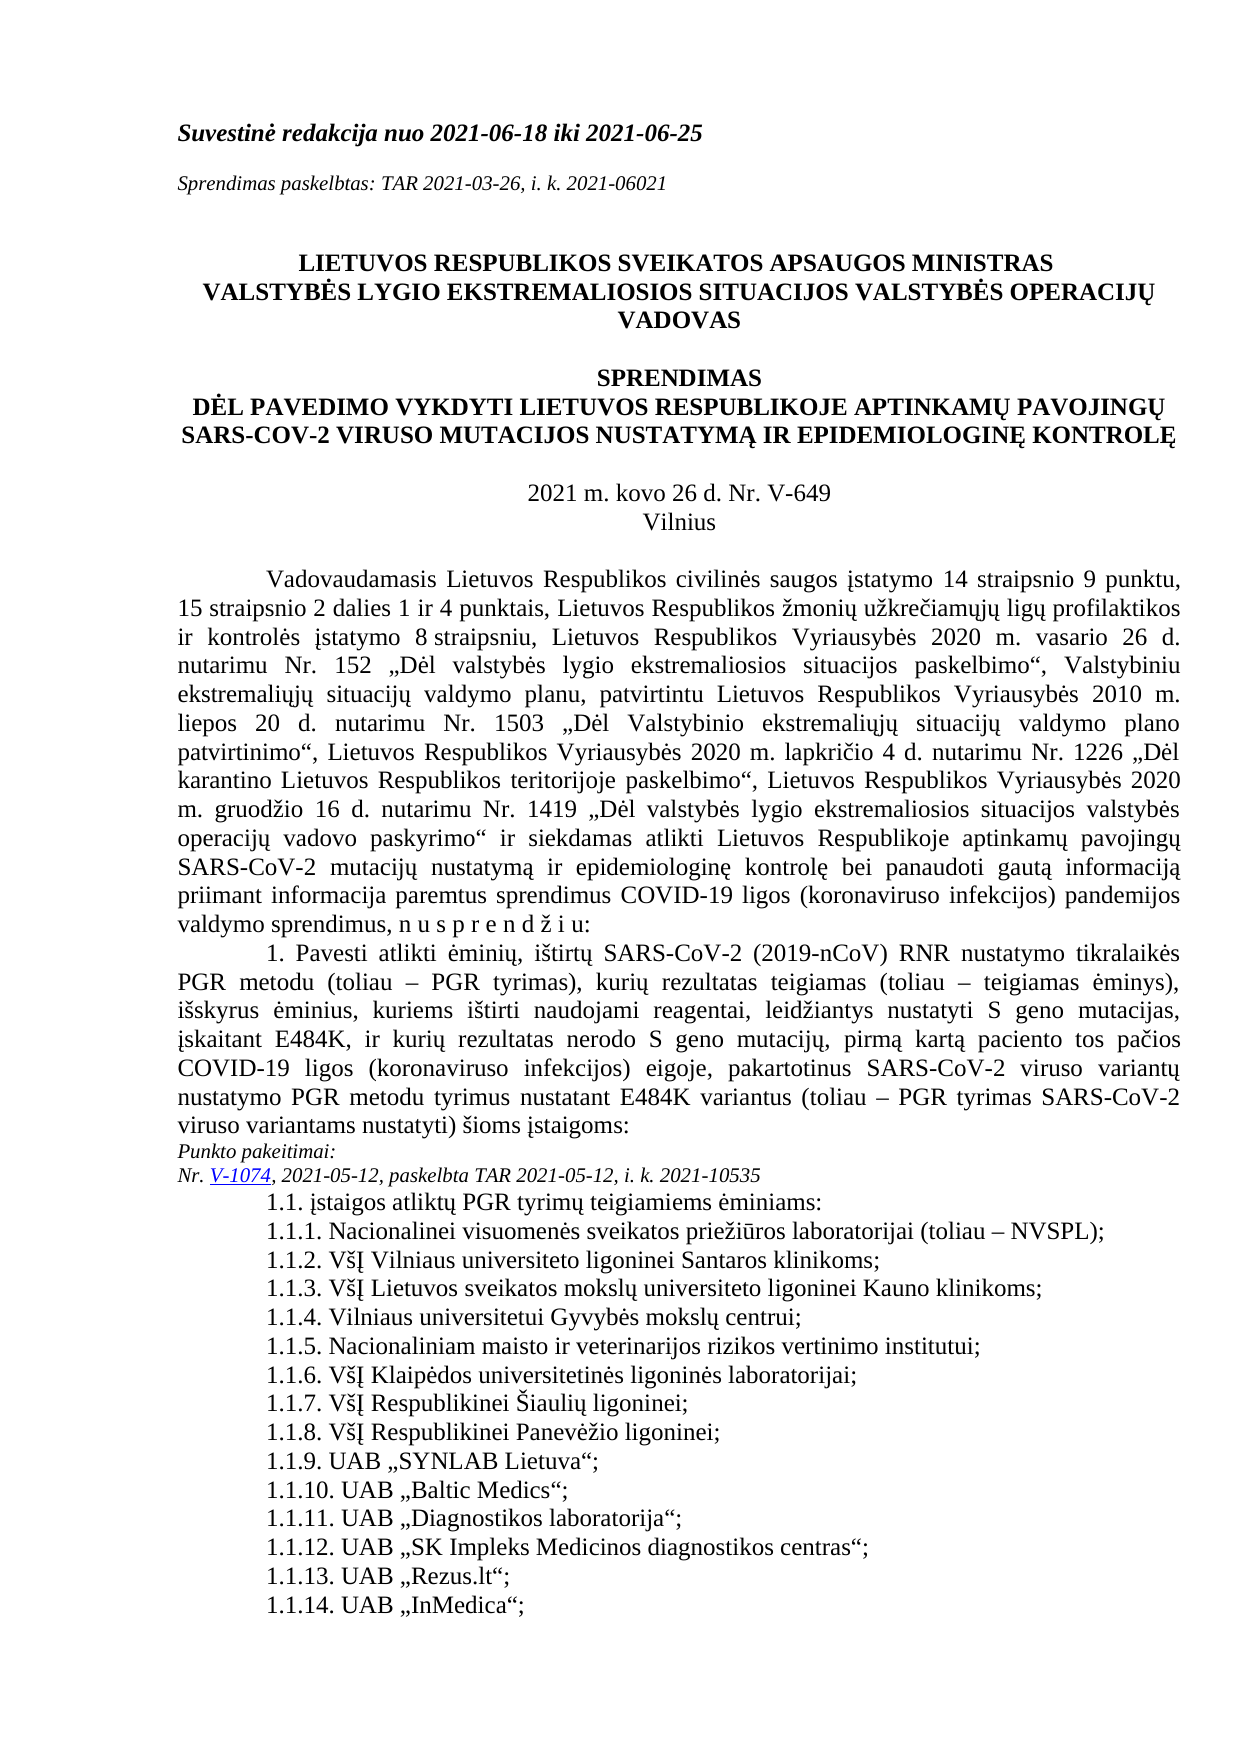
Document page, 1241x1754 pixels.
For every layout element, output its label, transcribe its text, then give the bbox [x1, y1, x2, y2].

text 1.1.9. UAB „SYNLAB Lietuva“; [177, 1446, 1181, 1475]
text DĖL PAVEDIMO VYKDYTI LIETUVOS RESPUBLIKOJE APTINKAMŲ PAVOJINGŲ SARS-COV-2 VIRUSO MUTACIJOS NUSTATYMĄ IR EPIDEMIOLOGINĘ KONTROLĘ [177, 392, 1181, 449]
text 1.1.3. VšĮ Lietuvos sveikatos mokslų universiteto ligoninei Kauno klinikoms; [177, 1273, 1181, 1302]
text 1.1.1. Nacionalinei visuomenės sveikatos priežiūros laboratorijai (toliau – NVSPL); [177, 1216, 1181, 1245]
text 1.1.6. VšĮ Klaipėdos universitetinės ligoninės laboratorijai; [177, 1360, 1181, 1388]
text 1.1.7. VšĮ Respublikinei Šiaulių ligoninei; [177, 1388, 1181, 1417]
text Vilnius [177, 507, 1181, 535]
text 1.1.4. Vilniaus universitetui Gyvybės mokslų centrui; [177, 1302, 1181, 1331]
text Sprendimas paskelbtas: TAR 2021-03-26, i. k. 2021-06021 [177, 171, 1181, 195]
text Nr. V-1074, 2021-05-12, paskelbta TAR 2021-05-12, i. k. 2021-10535 [177, 1163, 1181, 1187]
text Suvestinė redakcija nuo 2021-06-18 iki 2021-06-25 [177, 118, 1181, 147]
text 1. Pavesti atlikti ėminių, ištirtų SARS-CoV-2 (2019-nCoV) RNR nustatymo tikralaikės PGR metodu (toliau – PGR tyrimas), kurių rezultatas teigiamas (toliau – teigiamas ėminys), išskyrus ėminius, kuriems ištirti naudojami reagentai, leidžiantys nustatyti S geno mutacijas, įskaitant E484K, ir kurių rezultatas nerodo S geno mutacijų, pirmą kartą paciento tos pačios COVID-19 ligos (koronaviruso infekcijos) eigoje, pakartotinus SARS-CoV-2 viruso variantų nustatymo PGR metodu tyrimus nustatant E484K variantus (toliau – PGR tyrimas SARS-CoV-2 viruso variantams nustatyti) šioms įstaigoms: [177, 938, 1181, 1139]
text 1.1.13. UAB „Rezus.lt“; [177, 1561, 1181, 1590]
text 2021 m. kovo 26 d. Nr. V-649 [177, 478, 1181, 507]
text Punkto pakeitimai: [177, 1139, 1181, 1163]
text SPRENDIMAS [177, 363, 1181, 392]
text 1.1.8. VšĮ Respublikinei Panevėžio ligoninei; [177, 1417, 1181, 1446]
text VALSTYBĖS LYGIO EKSTREMALIOSIOS SITUACIJOS VALSTYBĖS OPERACIJŲ VADOVAS [177, 277, 1181, 334]
text LIETUVOS RESPUBLIKOS SVEIKATOS APSAUGOS MINISTRAS [177, 248, 1181, 277]
text 1.1.12. UAB „SK Impleks Medicinos diagnostikos centras“; [177, 1532, 1181, 1561]
text 1.1. įstaigos atliktų PGR tyrimų teigiamiems ėminiams: [177, 1187, 1181, 1216]
text 1.1.10. UAB „Baltic Medics“; [177, 1475, 1181, 1503]
text 1.1.5. Nacionaliniam maisto ir veterinarijos rizikos vertinimo institutui; [177, 1331, 1181, 1360]
text 1.1.11. UAB „Diagnostikos laboratorija“; [177, 1503, 1181, 1532]
text 1.1.14. UAB „InMedica“; [177, 1590, 1181, 1618]
text 1.1.2. VšĮ Vilniaus universiteto ligoninei Santaros klinikoms; [177, 1245, 1181, 1273]
text Vadovaudamasis Lietuvos Respublikos civilinės saugos įstatymo 14 straipsnio 9 punktu, 15 straipsnio 2 dalies 1 ir 4 punktais, Lietuvos Respublikos žmonių užkrečiamųjų ligų profilaktikos ir kontrolės įstatymo 8 straipsniu, Lietuvos Respublikos Vyriausybės 2020 m. vasario 26 d. nutarimu Nr. 152 „Dėl valstybės lygio ekstremaliosios situacijos paskelbimo“, Valstybiniu ekstremaliųjų situacijų valdymo planu, patvirtintu Lietuvos Respublikos Vyriausybės 2010 m. liepos 20 d. nutarimu Nr. 1503 „Dėl Valstybinio ekstremaliųjų situacijų valdymo plano patvirtinimo“, Lietuvos Respublikos Vyriausybės 2020 m. lapkričio 4 d. nutarimu Nr. 1226 „Dėl karantino Lietuvos Respublikos teritorijoje paskelbimo“, Lietuvos Respublikos Vyriausybės 2020 m. gruodžio 16 d. nutarimu Nr. 1419 „Dėl valstybės lygio ekstremaliosios situacijos valstybės operacijų vadovo paskyrimo“ ir siekdamas atlikti Lietuvos Respublikoje aptinkamų pavojingų SARS-CoV-2 mutacijų nustatymą ir epidemiologinę kontrolę bei panaudoti gautą informaciją priimant informacija paremtus sprendimus COVID-19 ligos (koronaviruso infekcijos) pandemijos valdymo sprendimus, n u s p r e n d ž i u: [177, 564, 1181, 938]
